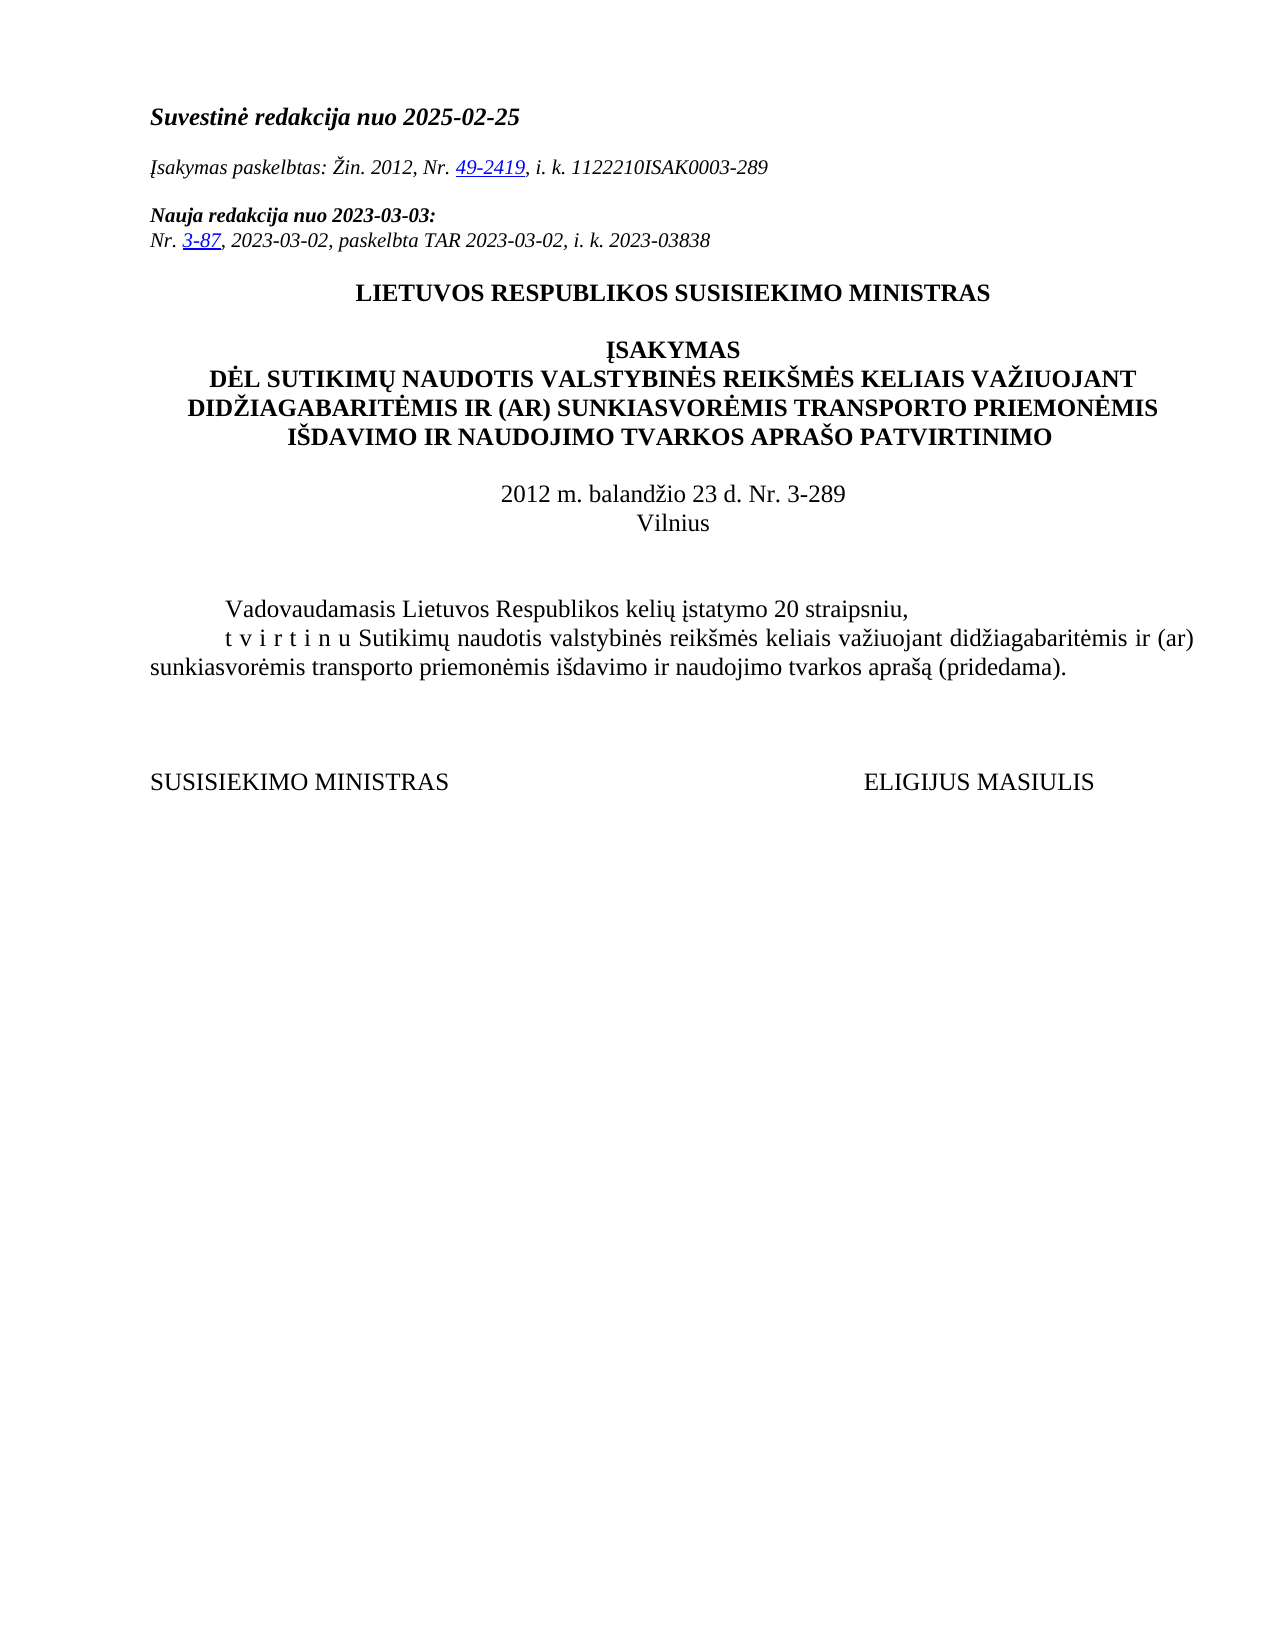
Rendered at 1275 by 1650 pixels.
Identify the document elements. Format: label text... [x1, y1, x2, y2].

text DĖL SUTIKIMŲ NAUDOTIS VALSTYBINĖS REIKŠMĖS KELIAIS VAŽIUOJANT DIDŽIAGABARITĖMIS IR (AR) SUNKIASVORĖMIS TRANSPORTO PRIEMONĖMIS IŠDAVIMO IR NAUDOJIMO TVARKOS APRAŠO PATVIRTINIMO [150, 364, 1196, 450]
text Vadovaudamasis Lietuvos Respublikos kelių įstatymo 20 straipsniu, [150, 594, 1196, 623]
text 2012 m. balandžio 23 d. Nr. 3-289 [150, 479, 1196, 508]
text ĮSAKYMAS [150, 335, 1196, 364]
text Nr. 3-87, 2023-03-02, paskelbta TAR 2023-03-02, i. k. 2023-03838 [150, 227, 1196, 252]
text t v i r t i n u Sutikimų naudotis valstybinės reikšmės keliais važiuojant didžiagabaritėmis ir (ar) sunkiasvorėmis transporto priemonėmis išdavimo ir naudojimo tvarkos aprašą (pridedama). [150, 623, 1196, 680]
text Vilnius [150, 508, 1196, 537]
text LIETUVOS RESPUBLIKOS SUSISIEKIMO MINISTRAS [150, 278, 1196, 307]
text Susisiekimo ministras Eligijus Masiulis [150, 767, 1196, 795]
text Suvestinė redakcija nuo 2025-02-25 [150, 102, 1196, 131]
text Įsakymas paskelbtas: Žin. 2012, Nr. 49-2419, i. k. 1122210ISAK0003-289 [150, 155, 1196, 179]
text Nauja redakcija nuo 2023-03-03: [150, 203, 1196, 227]
